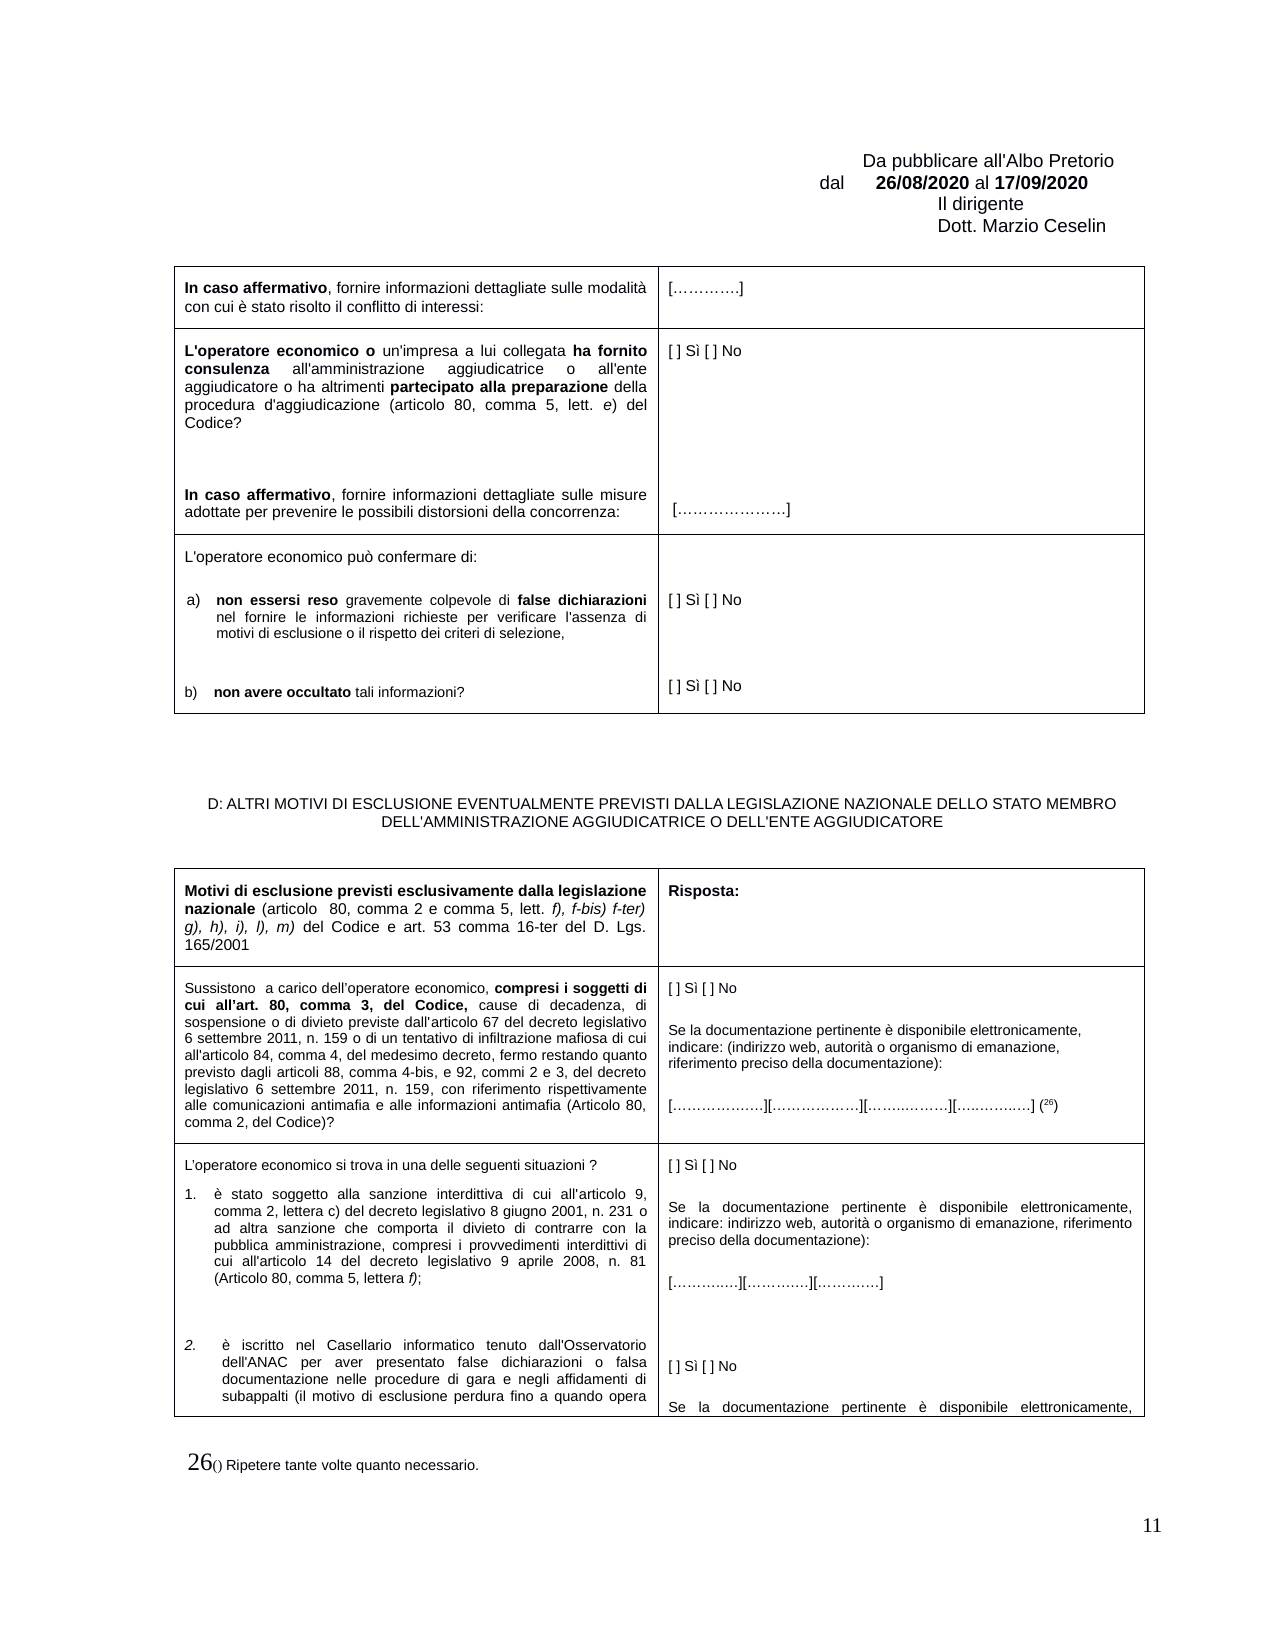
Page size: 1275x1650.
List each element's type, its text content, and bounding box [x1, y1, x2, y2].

table_cell [ ] Sì [ ] No [ ] Sì [ ] No [659, 535, 1144, 713]
table_cell [………….] [659, 267, 1144, 328]
table_cell In caso affermativo, fornire informazioni dettagliate sulle modalità con cui è stato risolto il conflitto di interessi: [175, 267, 658, 328]
table_cell [ ] Sì [ ] No […………………] [659, 329, 1144, 534]
table_cell L’operatore economico si trova in una delle seguenti situazioni ? è stato soggetto alla sanzione interdittiva di cui all'articolo 9, comma 2, lettera c) del decreto legislativo 8 giugno 2001, n. 231 o ad altra sanzione che comporta il divieto di contrarre con la pubblica amministrazione, compresi i provvedimenti interdittivi di cui all'articolo 14 del decreto legislativo 9 aprile 2008, n. 81 (Articolo 80, comma 5, lettera f); è iscritto nel Casellario informatico tenuto dall'Osservatorio dell'ANAC per aver presentato false dichiarazioni o falsa documentazione nelle procedure di gara e negli affidamenti di subappalti (il motivo di esclusione perdura fino a quando opera [175, 1144, 658, 1416]
table_header Risposta: [659, 869, 1144, 966]
table_cell L'operatore economico può confermare di: non essersi reso gravemente colpevole di false dichiarazioni nel fornire le informazioni richieste per verificare l'assenza di motivi di esclusione o il rispetto dei criteri di selezione, b) non avere occultato tali informazioni? [175, 535, 658, 713]
table_cell [ ] Sì [ ] No Se la documentazione pertinente è disponibile elettronicamente, indicare: (indirizzo web, autorità o organismo di emanazione, riferimento preciso della documentazione): […………….…][………………][……..………][…..……..…] () [659, 967, 1144, 1143]
table_cell L'operatore economico o un'impresa a lui collegata ha fornito consulenza all'amministrazione aggiudicatrice o all'ente aggiudicatore o ha altrimenti partecipato alla preparazione della procedura d'aggiudicazione (articolo 80, comma 5, lett. e) del Codice? In caso affermativo, fornire informazioni dettagliate sulle misure adottate per prevenire le possibili distorsioni della concorrenza: [175, 329, 658, 534]
table_cell [ ] Sì [ ] No Se la documentazione pertinente è disponibile elettronicamente, indicare: indirizzo web, autorità o organismo di emanazione, riferimento preciso della documentazione): [………..…][……….…][……….…] [ ] Sì [ ] No Se la documentazione pertinente è disponibile elettronicamente, [659, 1144, 1144, 1416]
table_header Motivi di esclusione previsti esclusivamente dalla legislazione nazionale (articolo 80, comma 2 e comma 5, lett. f), f-bis) f-ter) g), h), i), l), m) del Codice e art. 53 comma 16-ter del D. Lgs. 165/2001 [175, 869, 658, 966]
title D: Altri motivi di esclusione eventualmente previsti dalla legislazione nazionale dello Stato membro dell'amministrazione aggiudicatrice o dell'ente aggiudicatore [187, 794, 1137, 831]
table_cell Sussistono a carico dell’operatore economico, compresi i soggetti di cui all’art. 80, comma 3, del Codice, cause di decadenza, di sospensione o di divieto previste dall'articolo 67 del decreto legislativo 6 settembre 2011, n. 159 o di un tentativo di infiltrazione mafiosa di cui all'articolo 84, comma 4, del medesimo decreto, fermo restando quanto previsto dagli articoli 88, comma 4-bis, e 92, commi 2 e 3, del decreto legislativo 6 settembre 2011, n. 159, con riferimento rispettivamente alle comunicazioni antimafia e alle informazioni antimafia (Articolo 80, comma 2, del Codice)? [175, 967, 658, 1143]
